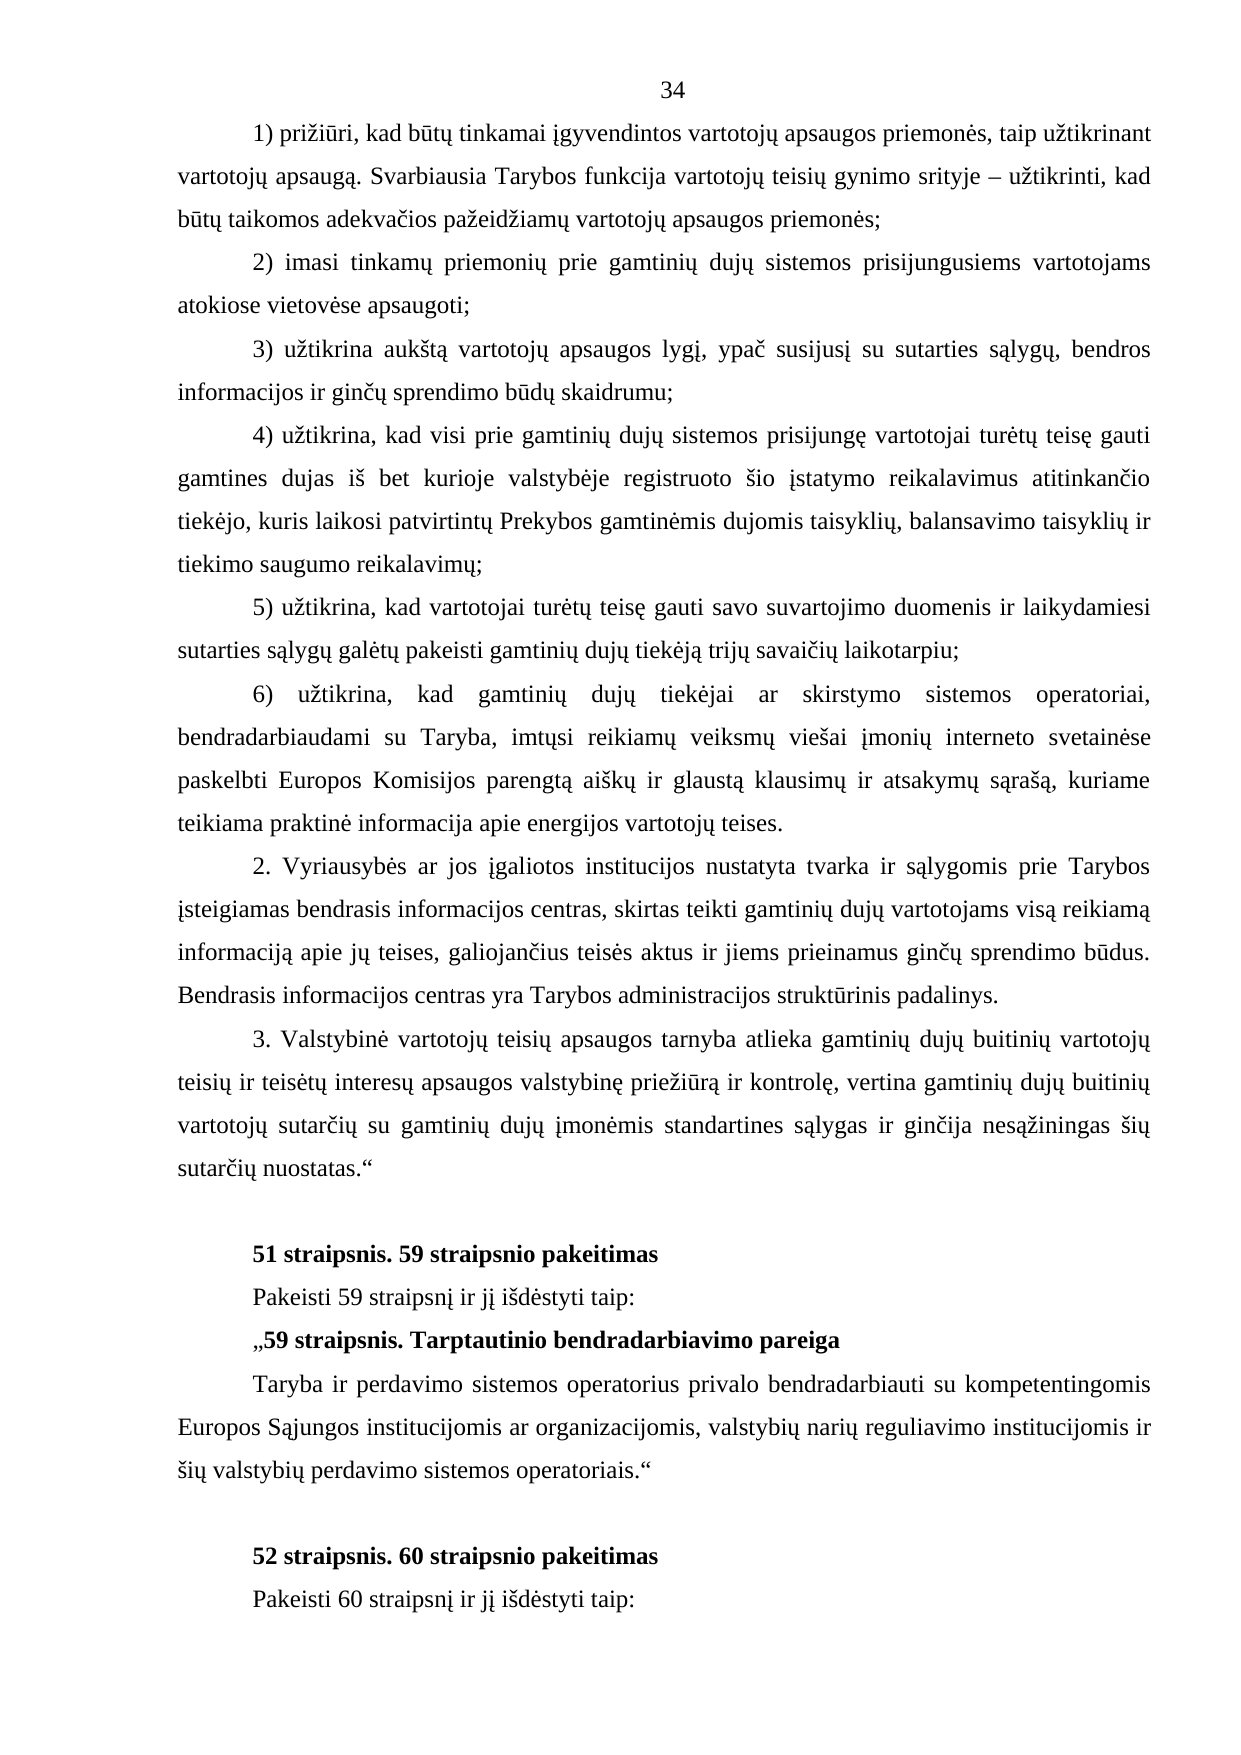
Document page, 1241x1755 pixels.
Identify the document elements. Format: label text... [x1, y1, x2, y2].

text 4) užtikrina, kad visi prie gamtinių dujų sistemos prisijungę vartotojai turėtų teisę gauti gamtines dujas iš bet kurioje valstybėje registruoto šio įstatymo reikalavimus atitinkančio tiekėjo, kuris laikosi patvirtintų Prekybos gamtinėmis dujomis taisyklių, balansavimo taisyklių ir tiekimo saugumo reikalavimų; [177, 420, 1152, 578]
text 1) prižiūri, kad būtų tinkamai įgyvendintos vartotojų apsaugos priemonės, taip užtikrinant vartotojų apsaugą. Svarbiausia Tarybos funkcija vartotojų teisių gynimo srityje – užtikrinti, kad būtų taikomos adekvačios pažeidžiamų vartotojų apsaugos priemonės; [177, 118, 1152, 233]
text „59 straipsnis. Tarptautinio bendradarbiavimo pareiga [177, 1326, 1152, 1354]
text 3. Valstybinė vartotojų teisių apsaugos tarnyba atlieka gamtinių dujų buitinių vartotojų teisių ir teisėtų interesų apsaugos valstybinę priežiūrą ir kontrolę, vertina gamtinių dujų buitinių vartotojų sutarčių su gamtinių dujų įmonėmis standartines sąlygas ir ginčija nesąžiningas šių sutarčių nuostatas.“ [177, 1024, 1152, 1182]
text 52 straipsnis. 60 straipsnio pakeitimas [177, 1541, 1152, 1570]
text 2. Vyriausybės ar jos įgaliotos institucijos nustatyta tvarka ir sąlygomis prie Tarybos įsteigiamas bendrasis informacijos centras, skirtas teikti gamtinių dujų vartotojams visą reikiamą informaciją apie jų teises, galiojančius teisės aktus ir jiems prieinamus ginčų sprendimo būdus. Bendrasis informacijos centras yra Tarybos administracijos struktūrinis padalinys. [177, 851, 1152, 1009]
text 51 straipsnis. 59 straipsnio pakeitimas [177, 1239, 1152, 1268]
text 5) užtikrina, kad vartotojai turėtų teisę gauti savo suvartojimo duomenis ir laikydamiesi sutarties sąlygų galėtų pakeisti gamtinių dujų tiekėją trijų savaičių laikotarpiu; [177, 592, 1152, 664]
text 2) imasi tinkamų priemonių prie gamtinių dujų sistemos prisijungusiems vartotojams atokiose vietovėse apsaugoti; [177, 247, 1152, 319]
text 6) užtikrina, kad gamtinių dujų tiekėjai ar skirstymo sistemos operatoriai, bendradarbiaudami su Taryba, imtųsi reikiamų veiksmų viešai įmonių interneto svetainėse paskelbti Europos Komisijos parengtą aiškų ir glaustą klausimų ir atsakymų sąrašą, kuriame teikiama praktinė informacija apie energijos vartotojų teises. [177, 679, 1152, 837]
text 3) užtikrina aukštą vartotojų apsaugos lygį, ypač susijusį su sutarties sąlygų, bendros informacijos ir ginčų sprendimo būdų skaidrumu; [177, 334, 1152, 406]
text Pakeisti 60 straipsnį ir jį išdėstyti taip: [177, 1584, 1152, 1613]
text Taryba ir perdavimo sistemos operatorius privalo bendradarbiauti su kompetentingomis Europos Sąjungos institucijomis ar organizacijomis, valstybių narių reguliavimo institucijomis ir šių valstybių perdavimo sistemos operatoriais.“ [177, 1369, 1152, 1484]
text Pakeisti 59 straipsnį ir jį išdėstyti taip: [177, 1282, 1152, 1311]
